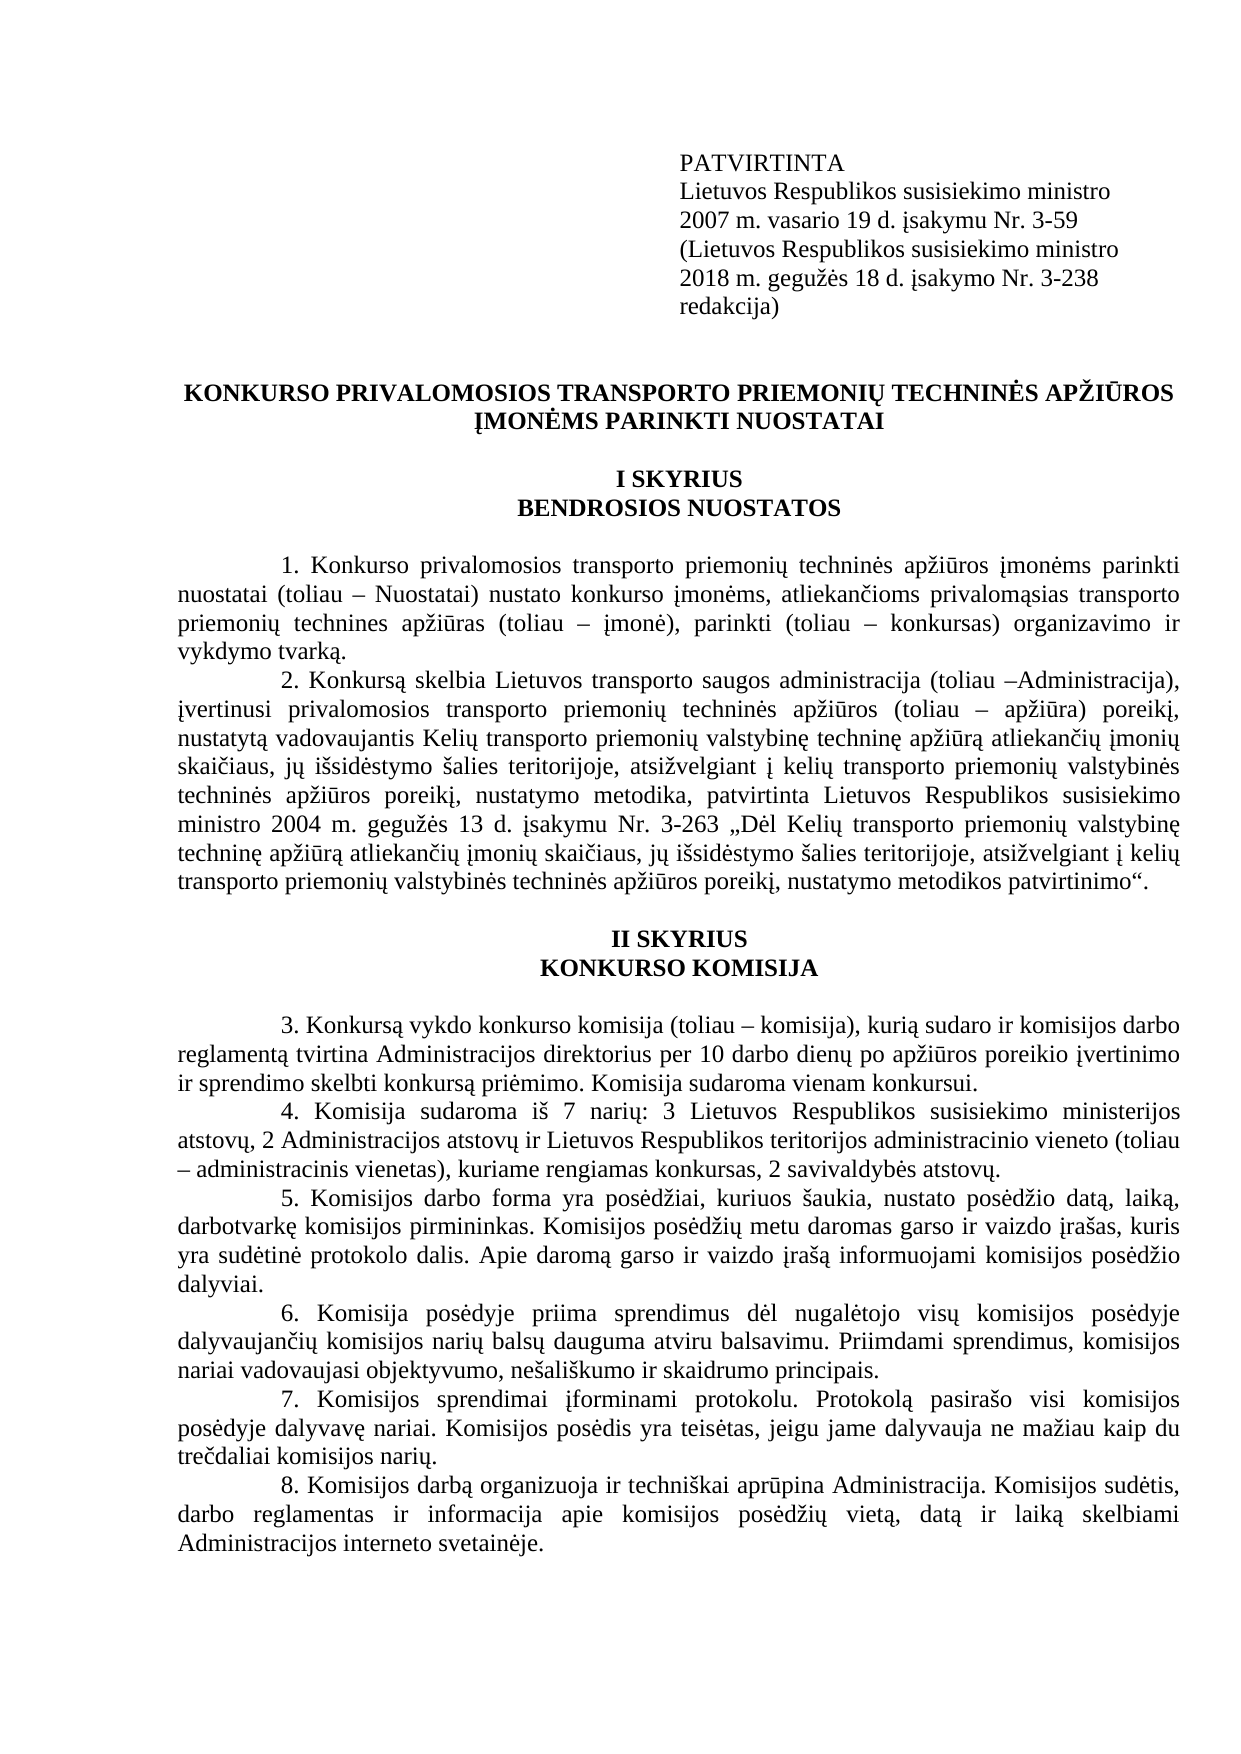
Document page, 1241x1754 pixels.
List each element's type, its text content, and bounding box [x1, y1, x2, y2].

text 1. Konkurso privalomosios transporto priemonių techninės apžiūros įmonėms parinkti nuostatai (toliau – Nuostatai) nustato konkurso įmonėms, atliekančioms privalomąsias transporto priemonių technines apžiūras (toliau – įmonė), parinkti (toliau – konkursas) organizavimo ir vykdymo tvarką. [177, 550, 1181, 665]
text 4. Komisija sudaroma iš 7 narių: 3 Lietuvos Respublikos susisiekimo ministerijos atstovų, 2 Administracijos atstovų ir Lietuvos Respublikos teritorijos administracinio vieneto (toliau – administracinis vienetas), kuriame rengiamas konkursas, 2 savivaldybės atstovų. [177, 1096, 1181, 1183]
text I SKYRIUS [177, 464, 1181, 493]
text II SKYRIUS [177, 924, 1181, 953]
text Lietuvos Respublikos susisiekimo ministro [679, 176, 1181, 205]
text 6. Komisija posėdyje priima sprendimus dėl nugalėtojo visų komisijos posėdyje dalyvaujančių komisijos narių balsų dauguma atviru balsavimu. Priimdami sprendimus, komisijos nariai vadovaujasi objektyvumo, nešališkumo ir skaidrumo principais. [177, 1298, 1181, 1384]
text 3. Konkursą vykdo konkurso komisija (toliau – komisija), kurią sudaro ir komisijos darbo reglamentą tvirtina Administracijos direktorius per 10 darbo dienų po apžiūros poreikio įvertinimo ir sprendimo skelbti konkursą priėmimo. Komisija sudaroma vienam konkursui. [177, 1010, 1181, 1096]
text redakcija) [679, 291, 1181, 320]
text 2. Konkursą skelbia Lietuvos transporto saugos administracija (toliau –Administracija), įvertinusi privalomosios transporto priemonių techninės apžiūros (toliau – apžiūra) poreikį, nustatytą vadovaujantis Kelių transporto priemonių valstybinę techninę apžiūrą atliekančių įmonių skaičiaus, jų išsidėstymo šalies teritorijoje, atsižvelgiant į kelių transporto priemonių valstybinės techninės apžiūros poreikį, nustatymo metodika, patvirtinta Lietuvos Respublikos susisiekimo ministro 2004 m. gegužės 13 d. įsakymu Nr. 3-263 „Dėl Kelių transporto priemonių valstybinę techninę apžiūrą atliekančių įmonių skaičiaus, jų išsidėstymo šalies teritorijoje, atsižvelgiant į kelių transporto priemonių valstybinės techninės apžiūros poreikį, nustatymo metodikos patvirtinimo“. [177, 665, 1181, 895]
text 5. Komisijos darbo forma yra posėdžiai, kuriuos šaukia, nustato posėdžio datą, laiką, darbotvarkę komisijos pirmininkas. Komisijos posėdžių metu daromas garso ir vaizdo įrašas, kuris yra sudėtinė protokolo dalis. Apie daromą garso ir vaizdo įrašą informuojami komisijos posėdžio dalyviai. [177, 1183, 1181, 1298]
text KONKURSO PRIVALOMOSIOS TRANSPORTO PRIEMONIŲ TECHNINĖS APŽIŪROS ĮMONĖMS PARINKTI NUOSTATAI [177, 378, 1181, 435]
text 2018 m. gegužės 18 d. įsakymo Nr. 3-238 [679, 263, 1181, 291]
text KONKURSO KOMISIJA [177, 953, 1181, 981]
text BENDROSIOS NUOSTATOS [177, 493, 1181, 521]
text 2007 m. vasario 19 d. įsakymu Nr. 3-59 [679, 205, 1181, 234]
text 8. Komisijos darbą organizuoja ir techniškai aprūpina Administracija. Komisijos sudėtis, darbo reglamentas ir informacija apie komisijos posėdžių vietą, datą ir laiką skelbiami Administracijos interneto svetainėje. [177, 1470, 1181, 1556]
text (Lietuvos Respublikos susisiekimo ministro [679, 234, 1181, 263]
text PATVIRTINTA [544, 148, 1181, 176]
text 7. Komisijos sprendimai įforminami protokolu. Protokolą pasirašo visi komisijos posėdyje dalyvavę nariai. Komisijos posėdis yra teisėtas, jeigu jame dalyvauja ne mažiau kaip du trečdaliai komisijos narių. [177, 1384, 1181, 1470]
